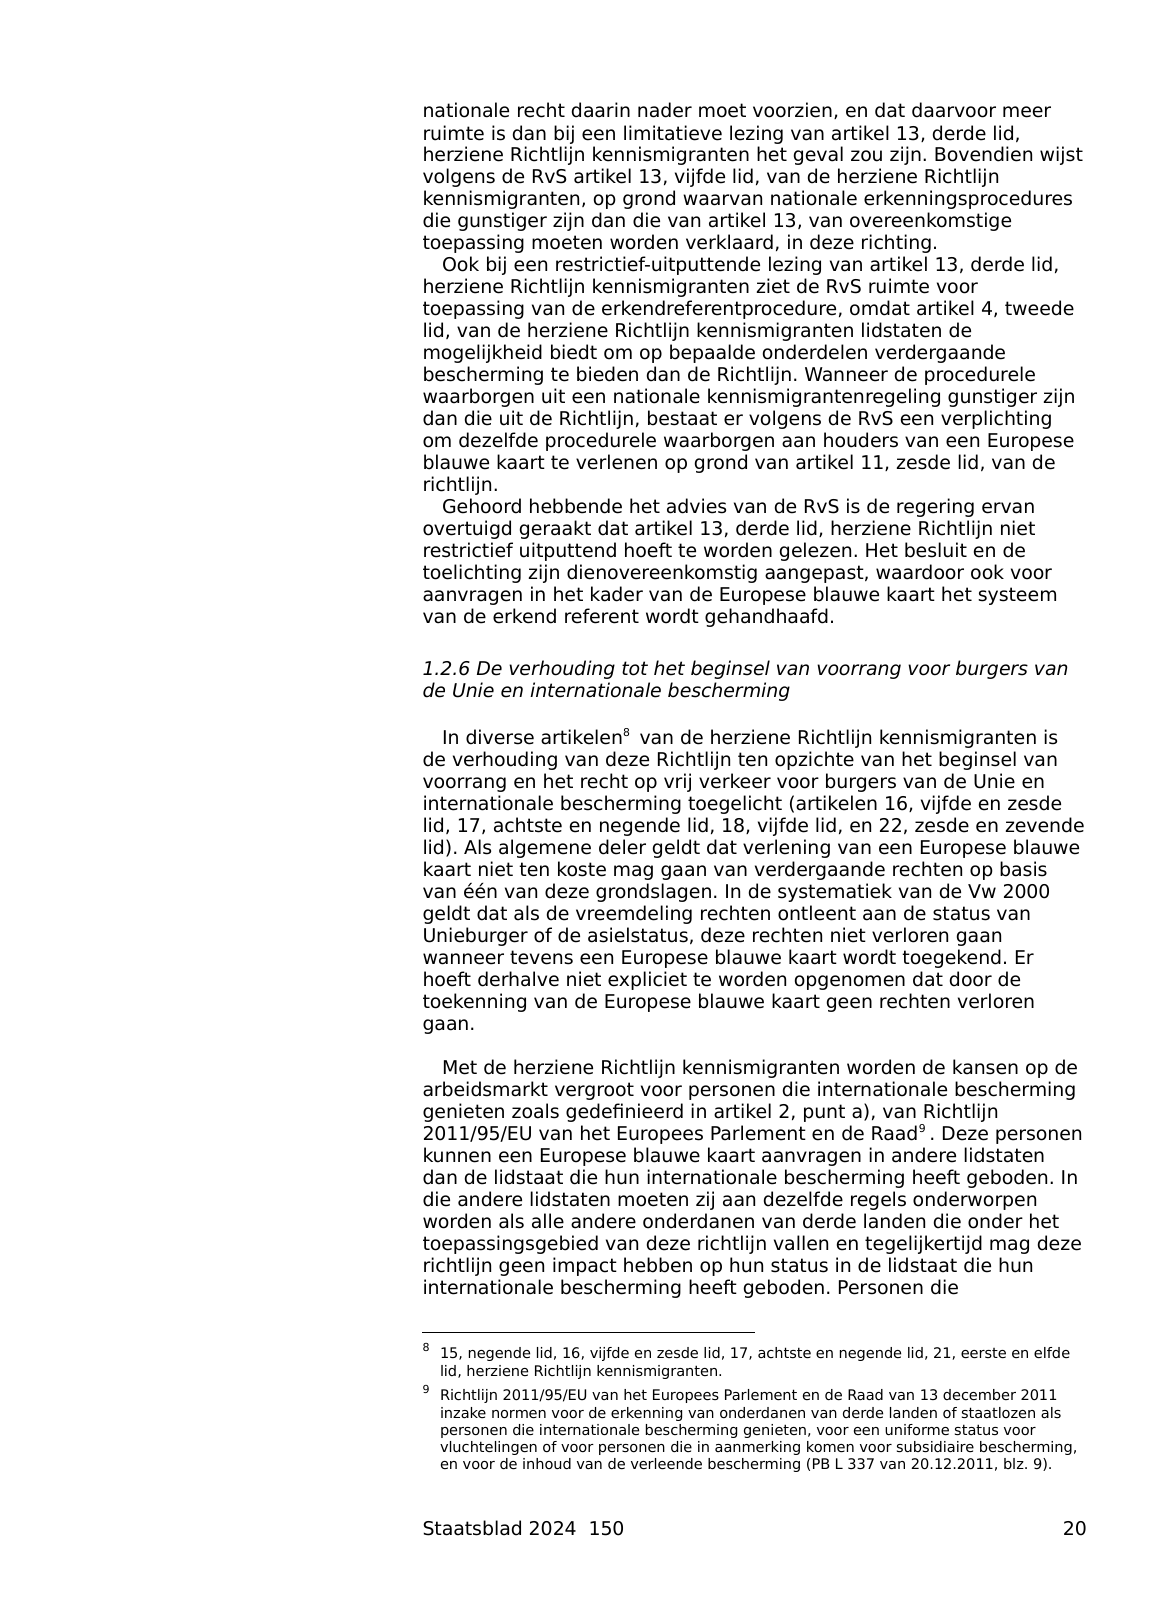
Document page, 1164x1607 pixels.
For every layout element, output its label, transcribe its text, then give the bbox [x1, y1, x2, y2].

text Richtlijn 2011/95/EU van het Europees Parlement en de Raad van 13 december 2011 inzake normen voor de erkenning van onderdanen van derde landen of staatlozen als personen die internationale bescherming genieten, voor een uniforme status voor vluchtelingen of voor personen die in aanmerking komen voor subsidiaire bescherming, en voor de inhoud van de verleende bescherming (PB L 337 van 20.12.2011, blz. 9). [422, 1383, 1087, 1473]
text Met de herziene Richtlijn kennismigranten worden de kansen op de arbeidsmarkt vergroot voor personen die internationale bescherming genieten zoals gedefinieerd in artikel 2, punt a), van Richtlijn 2011/95/EU van het Europees Parlement en de Raad. Deze personen kunnen een Europese blauwe kaart aanvragen in andere lidstaten dan de lidstaat die hun internationale bescherming heeft geboden. In die andere lidstaten moeten zij aan dezelfde regels onderworpen worden als alle andere onderdanen van derde landen die onder het toepassingsgebied van deze richtlijn vallen en tegelijkertijd mag deze richtlijn geen impact hebben op hun status in de lidstaat die hun internationale bescherming heeft geboden. Personen die [422, 1057, 1087, 1298]
text In diverse artikelen van de herziene Richtlijn kennismigranten is de verhouding van deze Richtlijn ten opzichte van het beginsel van voorrang en het recht op vrij verkeer voor burgers van de Unie en internationale bescherming toegelicht (artikelen 16, vijfde en zesde lid, 17, achtste en negende lid, 18, vijfde lid, en 22, zesde en zevende lid). Als algemene deler geldt dat verlening van een Europese blauwe kaart niet ten koste mag gaan van verdergaande rechten op basis van één van deze grondslagen. In de systematiek van de Vw 2000 geldt dat als de vreemdeling rechten ontleent aan de status van Unieburger of de asielstatus, deze rechten niet verloren gaan wanneer tevens een Europese blauwe kaart wordt toegekend. Er hoeft derhalve niet expliciet te worden opgenomen dat door de toekenning van de Europese blauwe kaart geen rechten verloren gaan. [422, 727, 1087, 1034]
text Ook bij een restrictief-uitputtende lezing van artikel 13, derde lid, herziene Richtlijn kennismigranten ziet de RvS ruimte voor toepassing van de erkendreferentprocedure, omdat artikel 4, tweede lid, van de herziene Richtlijn kennismigranten lidstaten de mogelijkheid biedt om op bepaalde onderdelen verdergaande bescherming te bieden dan de Richtlijn. Wanneer de procedurele waarborgen uit een nationale kennismigrantenregeling gunstiger zijn dan die uit de Richtlijn, bestaat er volgens de RvS een verplichting om dezelfde procedurele waarborgen aan houders van een Europese blauwe kaart te verlenen op grond van artikel 11, zesde lid, van de richtlijn. [422, 254, 1087, 496]
text Gehoord hebbende het advies van de RvS is de regering ervan overtuigd geraakt dat artikel 13, derde lid, herziene Richtlijn niet restrictief uitputtend hoeft te worden gelezen. Het besluit en de toelichting zijn dienovereenkomstig aangepast, waardoor ook voor aanvragen in het kader van de Europese blauwe kaart het systeem van de erkend referent wordt gehandhaafd. [422, 496, 1087, 628]
text 15, negende lid, 16, vijfde en zesde lid, 17, achtste en negende lid, 21, eerste en elfde lid, herziene Richtlijn kennismigranten. [422, 1341, 1087, 1380]
text nationale recht daarin nader moet voorzien, en dat daarvoor meer ruimte is dan bij een limitatieve lezing van artikel 13, derde lid, herziene Richtlijn kennismigranten het geval zou zijn. Bovendien wijst volgens de RvS artikel 13, vijfde lid, van de herziene Richtlijn kennismigranten, op grond waarvan nationale erkenningsprocedures die gunstiger zijn dan die van artikel 13, van overeenkomstige toepassing moeten worden verklaard, in deze richting. [422, 100, 1087, 254]
subtitle 1.2.6 De verhouding tot het beginsel van voorrang voor burgers van de Unie en internationale bescherming [422, 658, 1087, 702]
